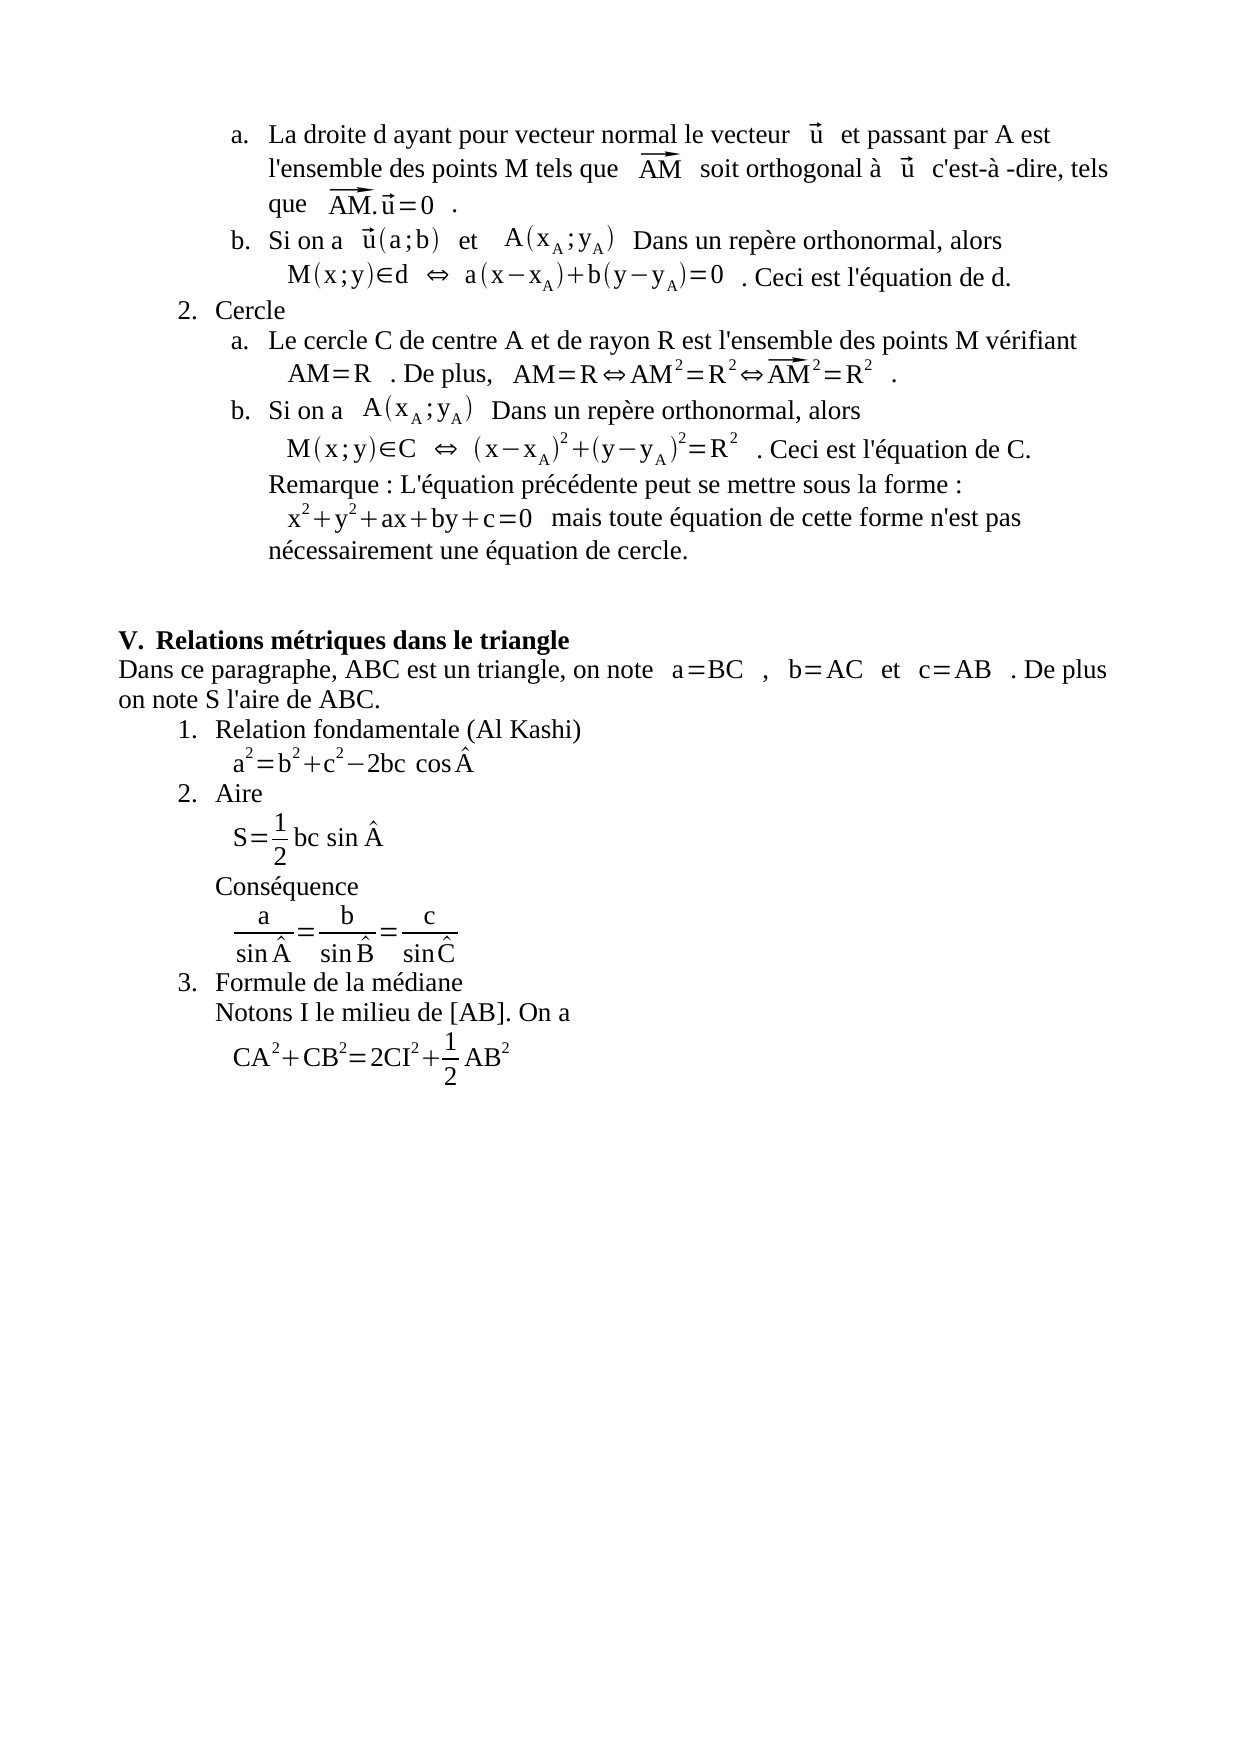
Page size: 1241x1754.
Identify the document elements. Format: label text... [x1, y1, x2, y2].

list Aire Conséquence [177, 778, 1122, 967]
list Relations métriques dans le triangle [118, 625, 1122, 655]
list Si on aDans un repère orthonormal, alors . Ceci est l'équation de C. Remarque : L'équation précédente peut se mettre sous la forme :mais toute équation de cette forme n'est pas nécessairement une équation de cercle. [231, 392, 1122, 625]
list Si on aet Dans un repère orthonormal, alors. Ceci est l'équation de d. [231, 222, 1122, 296]
text Dans ce paragraphe, ABC est un triangle, on note,et. De plus on note S l'aire de ABC. [118, 655, 1122, 714]
list Cercle [177, 296, 1122, 325]
list Formule de la médiane Notons I le milieu de [AB]. On a [177, 967, 1122, 1299]
list Le cercle C de centre A et de rayon R est l'ensemble des points M vérifiant. De plus,. [231, 325, 1122, 392]
list La droite d ayant pour vecteur normal le vecteuret passant par A est l'ensemble des points M tels quesoit orthogonal àc'est-à -dire, tels que. [231, 118, 1122, 222]
list Relation fondamentale (Al Kashi) [177, 714, 1122, 778]
